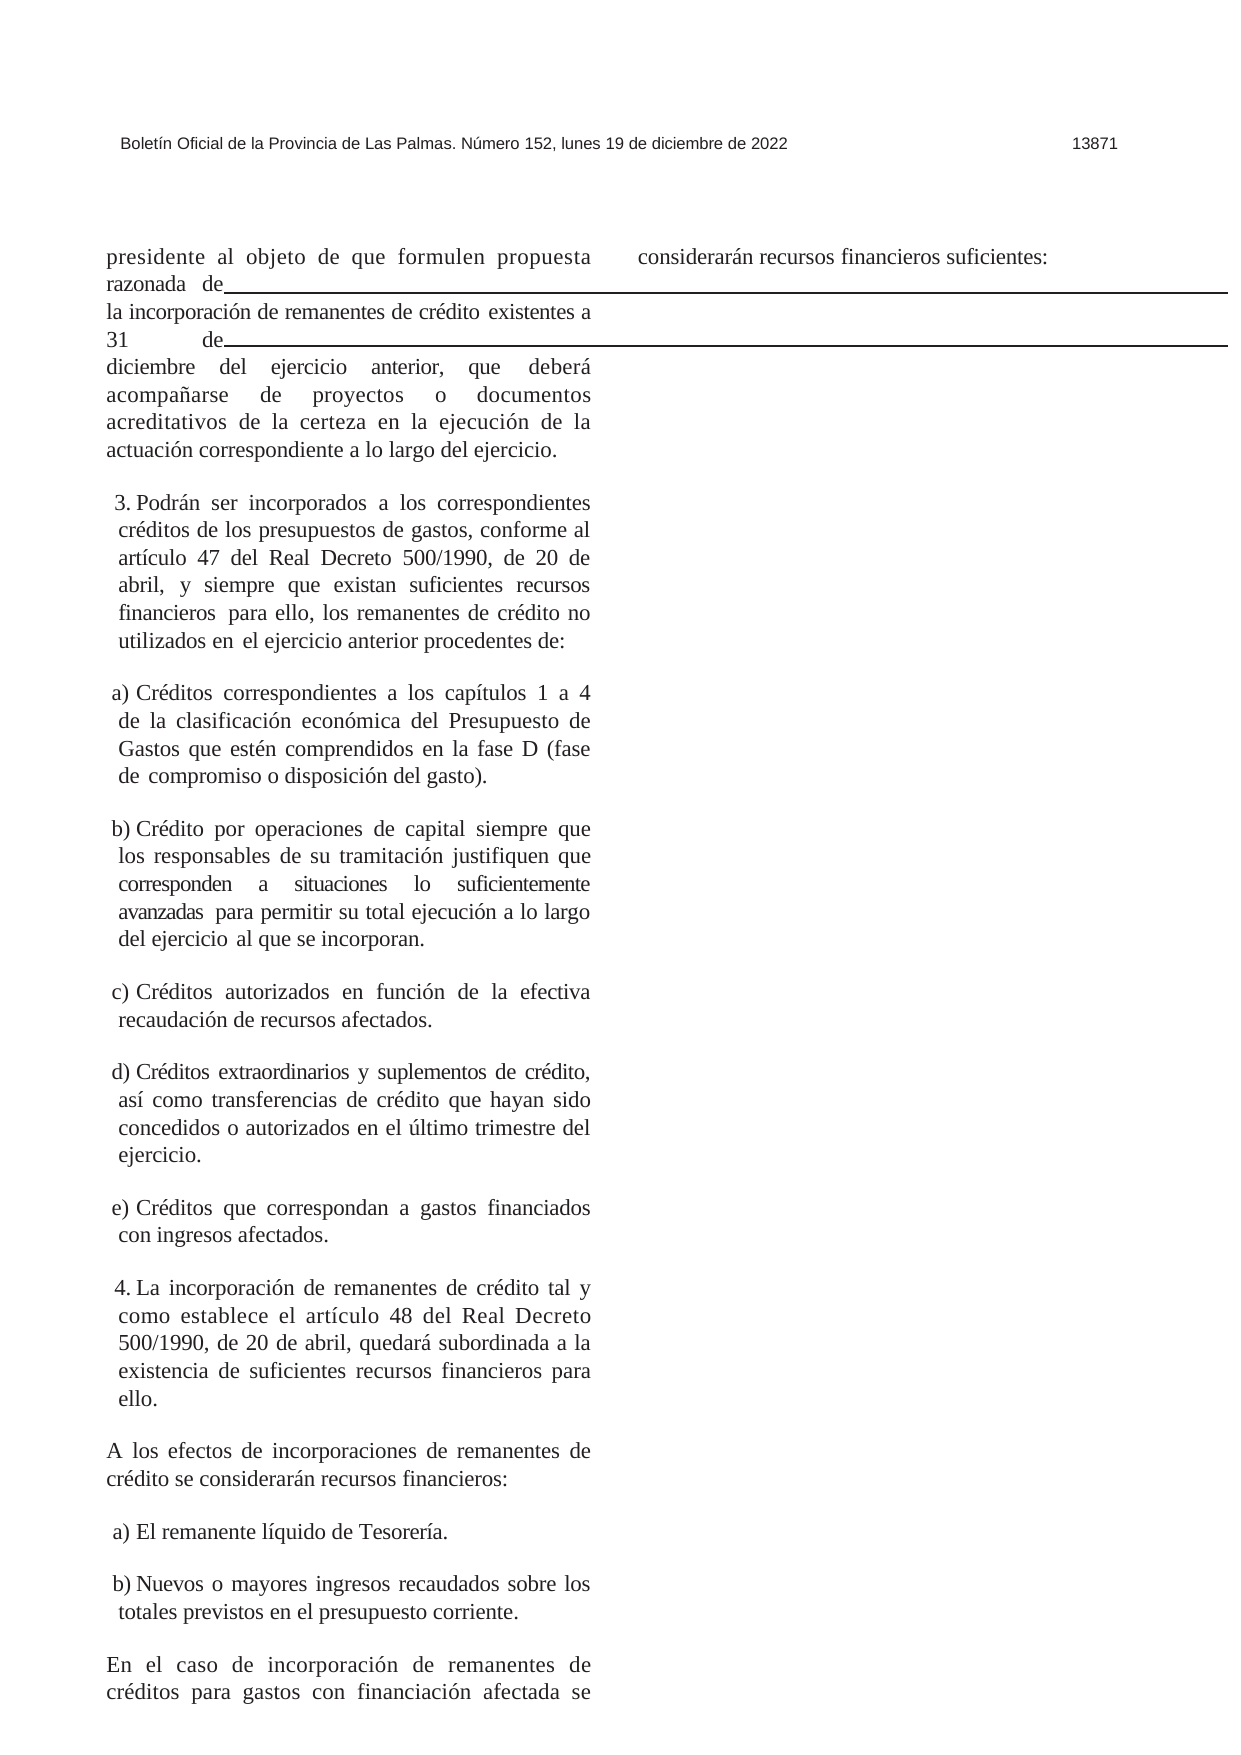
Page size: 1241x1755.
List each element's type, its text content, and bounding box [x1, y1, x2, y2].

list La incorporación de remanentes de crédito tal y como establece el artículo 48 del Real Decreto 500/1990, de 20 de abril, quedará subordinada a la existencia de suficientes recursos financieros para ello. [106, 1274, 591, 1411]
list Nuevos o mayores ingresos recaudados sobre los totales previstos en el presupuesto corriente. [106, 1570, 591, 1624]
text presidente al objeto de que formulen propuesta razonada de la incorporación de remanentes de crédito existentes a 31 de diciembre del ejercicio anterior, que deberá acompañarse de proyectos o documentos acreditativos de la certeza en la ejecución de la actuación correspondiente a lo largo del ejercicio. [106, 243, 591, 462]
list Créditos extraordinarios y suplementos de crédito, así como transferencias de crédito que hayan sido concedidos o autorizados en el último trimestre del ejercicio. [106, 1058, 591, 1168]
text A los efectos de incorporaciones de remanentes de crédito se considerarán recursos financieros: [106, 1437, 591, 1491]
list Créditos correspondientes a los capítulos 1 a 4 de la clasificación económica del Presupuesto de Gastos que estén comprendidos en la fase D (fase de compromiso o disposición del gasto). [106, 679, 591, 789]
text considerarán recursos financieros suficientes: [638, 243, 1136, 269]
list Crédito por operaciones de capital siempre que los responsables de su tramitación justifiquen que corresponden a situaciones lo suficientemente avanzadas para permitir su total ejecución a lo largo del ejercicio al que se incorporan. [106, 815, 591, 952]
list Créditos autorizados en función de la efectiva recaudación de recursos afectados. [106, 978, 591, 1032]
text En el caso de incorporación de remanentes de créditos para gastos con financiación afectada se [106, 1651, 591, 1705]
list El remanente líquido de Tesorería. [106, 1518, 591, 1544]
list Créditos que correspondan a gastos financiados con ingresos afectados. [106, 1194, 591, 1248]
list Podrán ser incorporados a los correspondientes créditos de los presupuestos de gastos, conforme al artículo 47 del Real Decreto 500/1990, de 20 de abril, y siempre que existan suficientes recursos financieros para ello, los remanentes de crédito no utilizados en el ejercicio anterior procedentes de: [106, 489, 591, 653]
